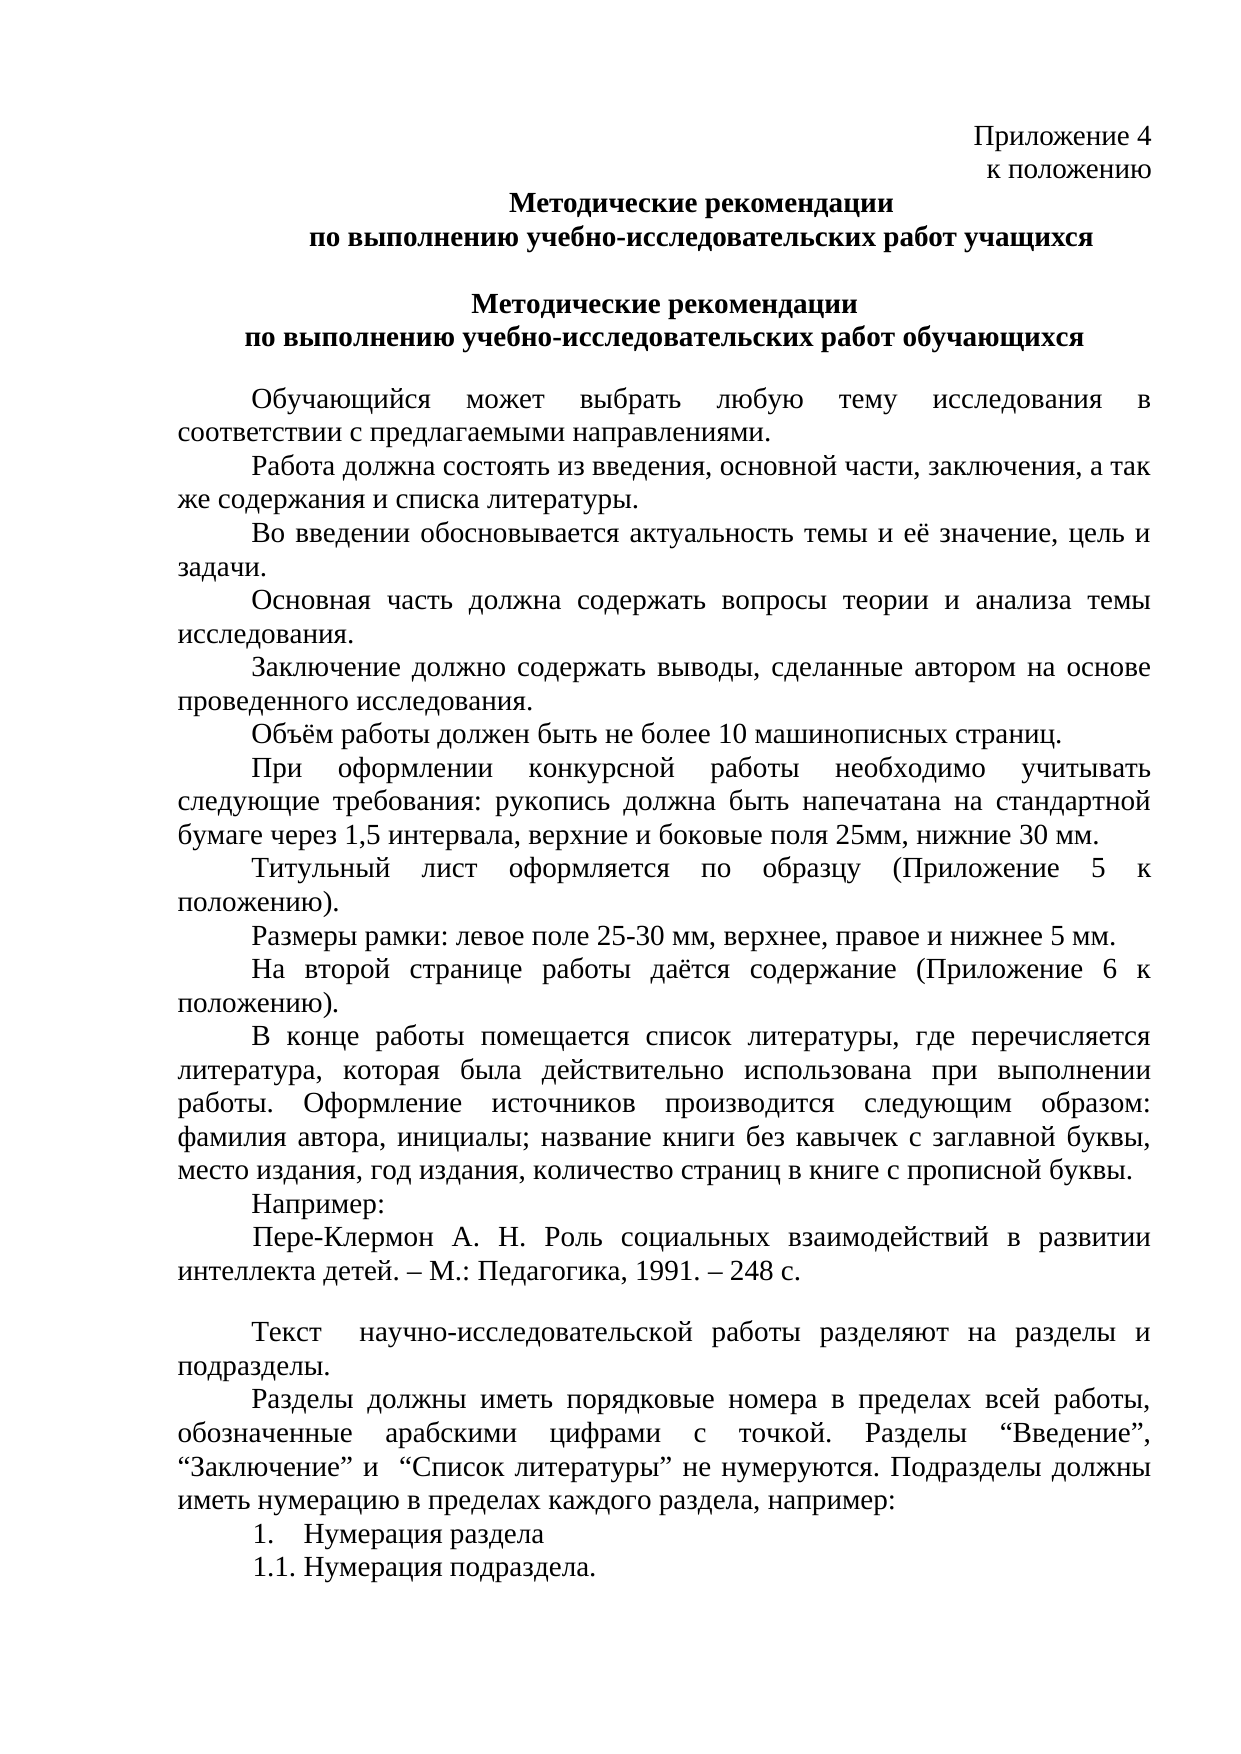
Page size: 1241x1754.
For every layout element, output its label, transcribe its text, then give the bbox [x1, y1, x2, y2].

text Текст научно-исследовательской работы разделяют на разделы и подразделы. [177, 1314, 1152, 1382]
text В конце работы помещается список литературы, где перечисляется литература, которая была действительно использована при выполнении работы. Оформление источников производится следующим образом: фамилия автора, инициалы; название книги без кавычек с заглавной буквы, место издания, год издания, количество страниц в книге с прописной буквы. [177, 1018, 1152, 1186]
text Приложение 4 [177, 118, 1152, 152]
text к положению [177, 152, 1152, 185]
text по выполнению учебно-исследовательских работ обучающихся [177, 319, 1152, 353]
text Методические рекомендации [177, 286, 1152, 319]
text 1.1. Нумерация подраздела. [177, 1549, 1152, 1583]
text Работа должна состоять из введения, основной части, заключения, а так же содержания и списка литературы. [177, 448, 1152, 515]
text Во введении обосновывается актуальность темы и её значение, цель и задачи. [177, 515, 1152, 582]
text по выполнению учебно-исследовательских работ учащихся [177, 219, 1152, 252]
text На второй странице работы даётся содержание (Приложение 6 к положению). [177, 951, 1152, 1018]
text Пере-Клермон А. Н. Роль социальных взаимодействий в развитии интеллекта детей. – М.: Педагогика, 1991. – 248 с. [177, 1219, 1152, 1287]
text При оформлении конкурсной работы необходимо учитывать следующие требования: рукопись должна быть напечатана на стандартной бумаге через 1,5 интервала, верхние и боковые поля 25мм, нижние 30 мм. [177, 750, 1152, 851]
text Методические рекомендации [177, 185, 1152, 219]
text Основная часть должна содержать вопросы теории и анализа темы исследования. [177, 582, 1152, 649]
text Разделы должны иметь порядковые номера в пределах всей работы, обозначенные арабскими цифрами с точкой. Разделы “Введение”, “Заключение” и “Список литературы” не нумеруются. Подразделы должны иметь нумерацию в пределах каждого раздела, например: [177, 1382, 1152, 1516]
text Размеры рамки: левое поле 25-30 мм, верхнее, правое и нижнее 5 мм. [177, 918, 1152, 951]
text Например: [177, 1186, 1152, 1219]
text Объём работы должен быть не более 10 машинописных страниц. [177, 716, 1152, 750]
text Титульный лист оформляется по образцу (Приложение 5 к положению). [177, 851, 1152, 918]
text 1. Нумерация раздела [192, 1516, 1152, 1549]
text Заключение должно содержать выводы, сделанные автором на основе проведенного исследования. [177, 649, 1152, 716]
text Обучающийся может выбрать любую тему исследования в соответствии с предлагаемыми направлениями. [177, 381, 1152, 448]
